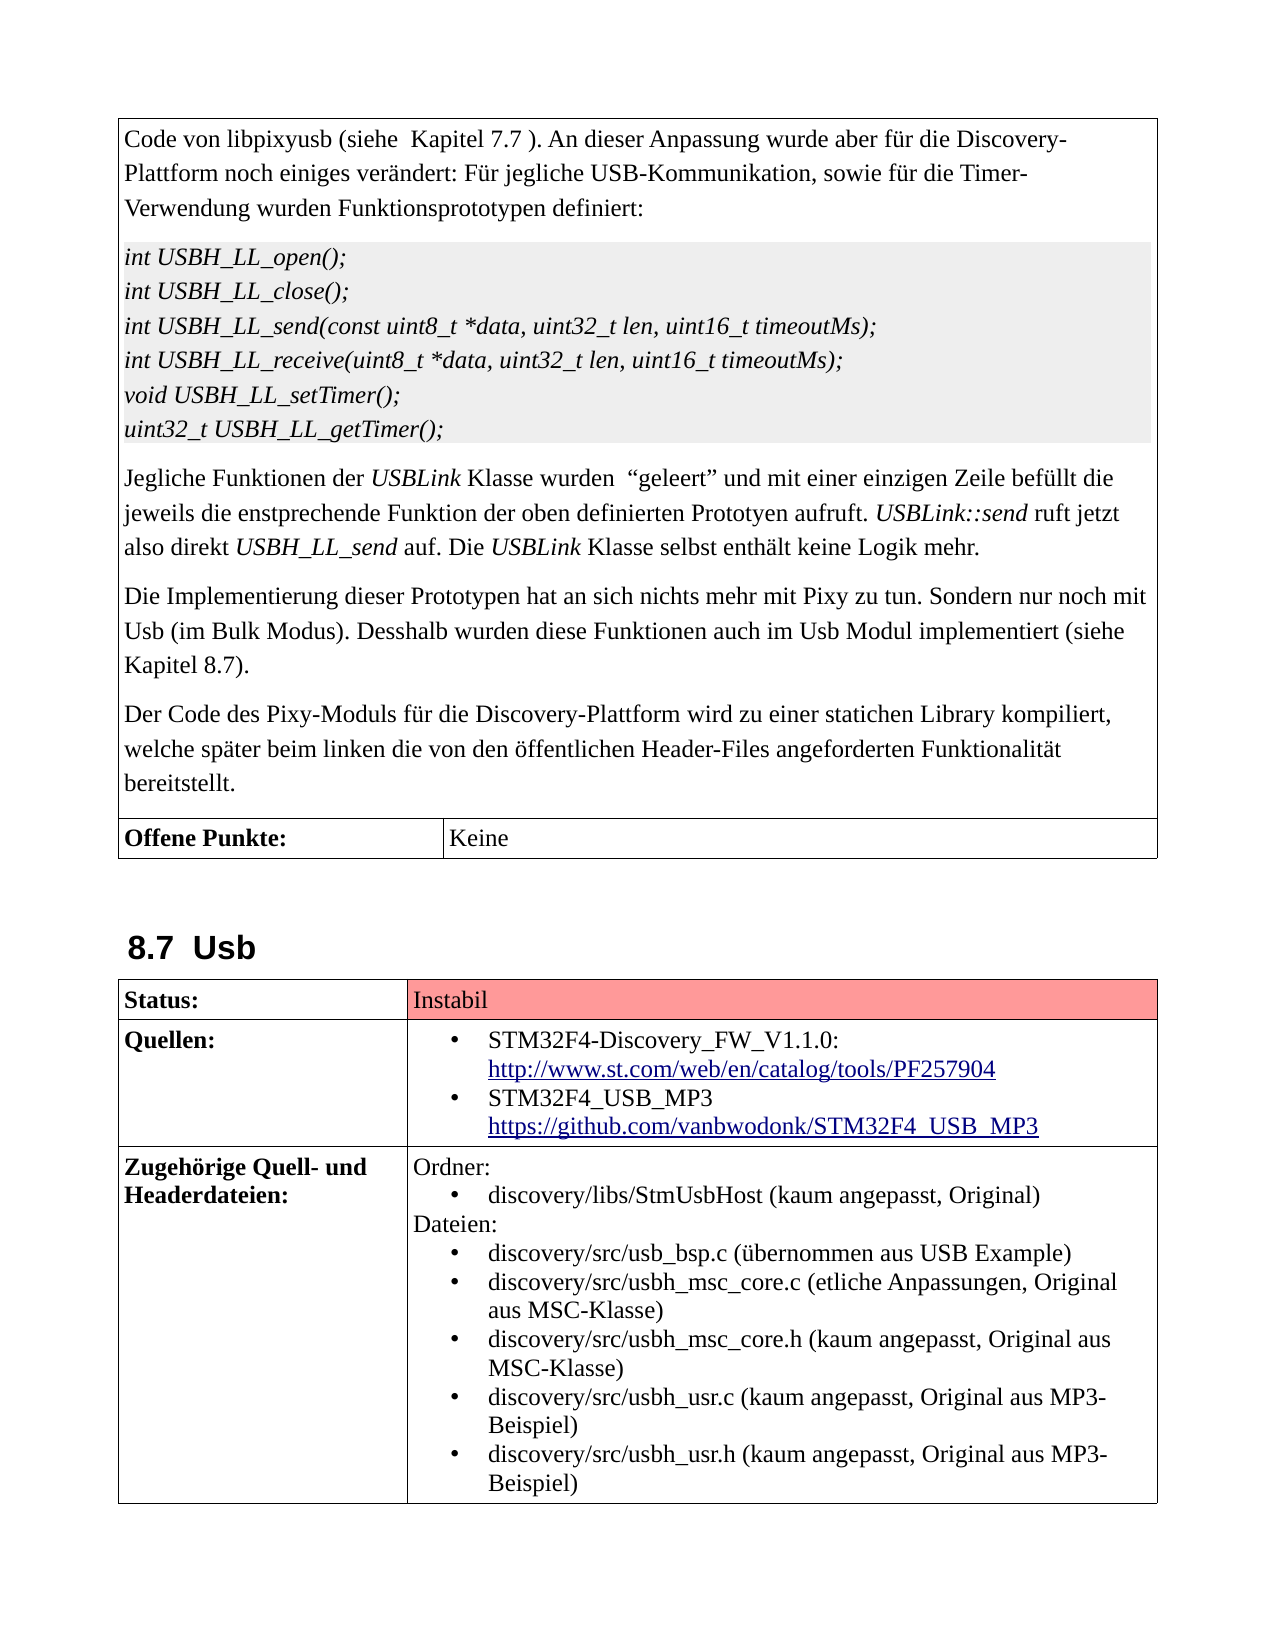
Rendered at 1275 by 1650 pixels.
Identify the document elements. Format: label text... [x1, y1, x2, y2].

table_cell Zugehörige Quell- und Headerdateien: [119, 1147, 407, 1502]
table_cell Ordner: discovery/libs/StmUsbHost (kaum angepasst, Original) Dateien: discovery/src/usb_bsp.c (übernommen aus USB Example) discovery/src/usbh_msc_core.c (etliche Anpassungen, Original aus MSC-Klasse) discovery/src/usbh_msc_core.h (kaum angepasst, Original aus MSC-Klasse) discovery/src/usbh_usr.c (kaum angepasst, Original aus MP3-Beispiel) discovery/src/usbh_usr.h (kaum angepasst, Original aus MP3-Beispiel) [408, 1147, 1157, 1502]
table_cell Keine [444, 819, 1157, 858]
table_cell Code von libpixyusb (siehe Kapitel 7.7 ). An dieser Anpassung wurde aber für die Discovery-Plattform noch einiges verändert: Für jegliche USB-Kommunikation, sowie für die Timer-Verwendung wurden Funktionsprototypen definiert: int USBH_LL_open(); int USBH_LL_close(); int USBH_LL_send(const uint8_t *data, uint32_t len, uint16_t timeoutMs); int USBH_LL_receive(uint8_t *data, uint32_t len, uint16_t timeoutMs); void USBH_LL_setTimer(); uint32_t USBH_LL_getTimer(); Jegliche Funktionen der USBLink Klasse wurden “geleert” und mit einer einzigen Zeile befüllt die jeweils die enstprechende Funktion der oben definierten Prototyen aufruft. USBLink::send ruft jetzt also direkt USBH_LL_send auf. Die USBLink Klasse selbst enthält keine Logik mehr. Die Implementierung dieser Prototypen hat an sich nichts mehr mit Pixy zu tun. Sondern nur noch mit Usb (im Bulk Modus). Desshalb wurden diese Funktionen auch im Usb Modul implementiert (siehe Kapitel 8.7). Der Code des Pixy-Moduls für die Discovery-Plattform wird zu einer statichen Library kompiliert, welche später beim linken die von den öffentlichen Header-Files angeforderten Funktionalität bereitstellt. [119, 119, 1157, 817]
table_cell STM32F4-Discovery_FW_V1.1.0: http://www.st.com/web/en/catalog/tools/PF257904 STM32F4_USB_MP3 https://github.com/vanbwodonk/STM32F4_USB_MP3 [408, 1020, 1157, 1146]
table_header Instabil [408, 980, 1157, 1019]
subtitle Usb [118, 928, 1157, 966]
table_cell Quellen: [119, 1020, 407, 1146]
table_cell Offene Punkte: [119, 819, 443, 858]
table_header Status: [119, 980, 407, 1019]
